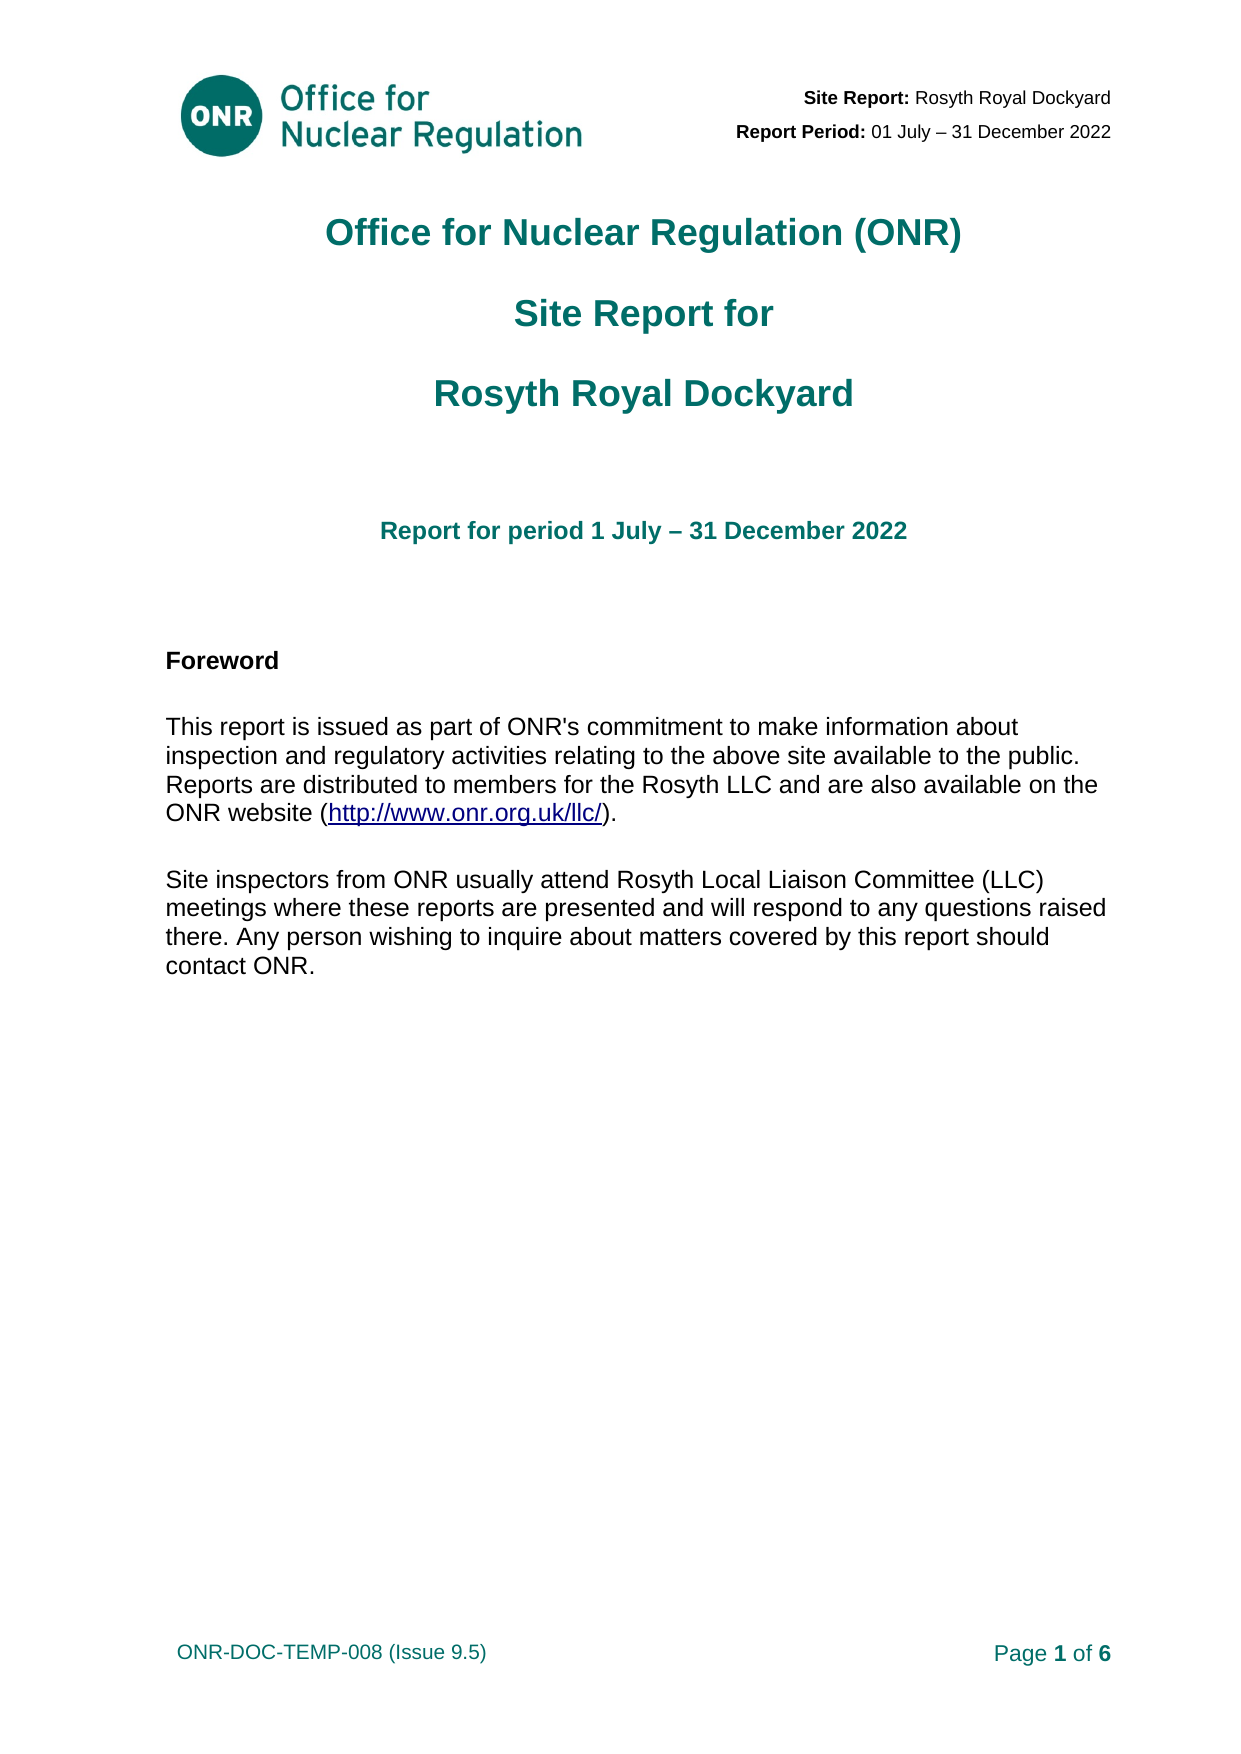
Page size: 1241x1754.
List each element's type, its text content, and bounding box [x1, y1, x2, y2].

text Site Report for [165, 291, 1122, 334]
text Office for Nuclear Regulation (ONR) [165, 210, 1122, 253]
text This report is issued as part of ONR's commitment to make information about inspection and regulatory activities relating to the above site available to the public. Reports are distributed to members for the Rosyth LLC and are also available on the ONR website (http://www.onr.org.uk/llc/). [165, 712, 1122, 827]
text Rosyth Royal Dockyard [165, 371, 1122, 414]
text Report for period 1 July – 31 December 2022 [165, 516, 1122, 544]
text Site inspectors from ONR usually attend Rosyth Local Liaison Committee (LLC) meetings where these reports are presented and will respond to any questions raised there. Any person wishing to inquire about matters covered by this report should contact ONR. [165, 865, 1122, 980]
text Foreword [165, 646, 1122, 675]
